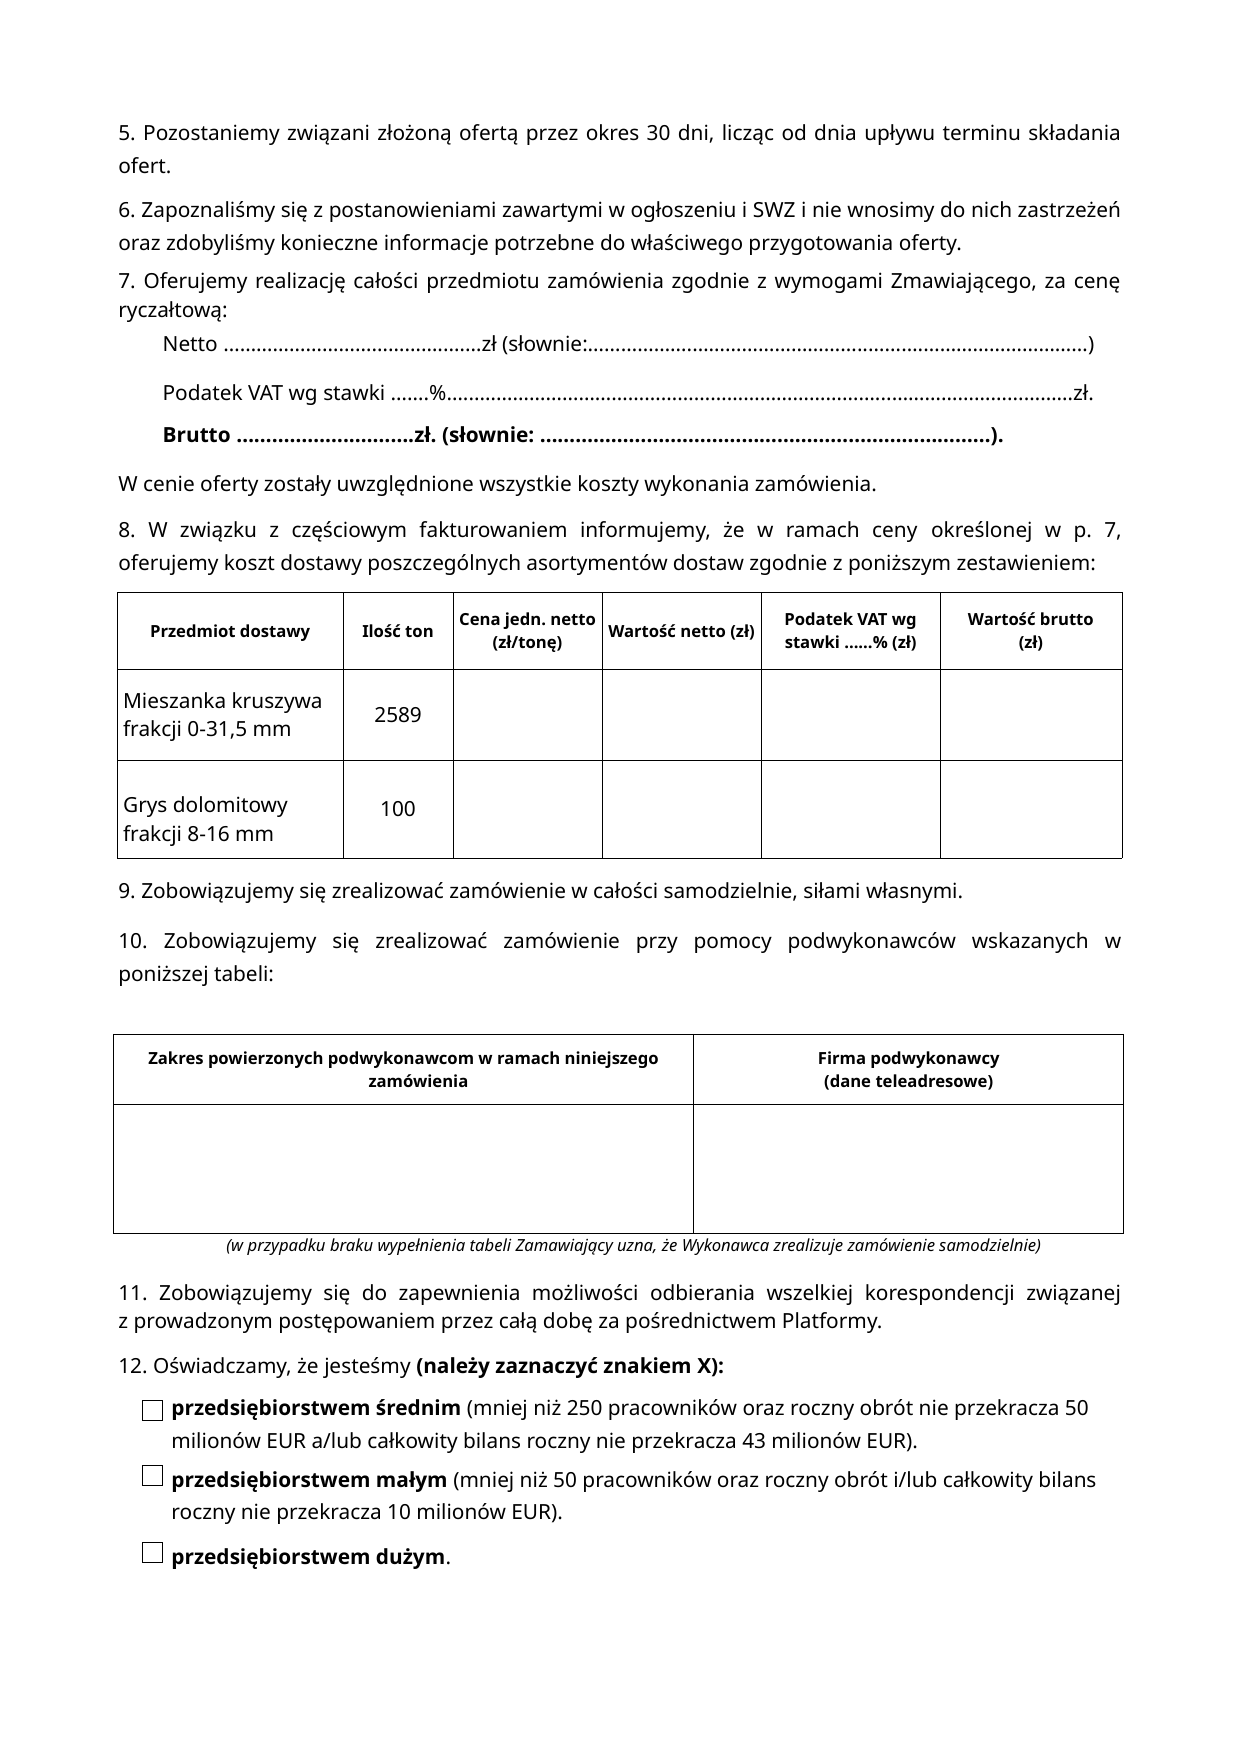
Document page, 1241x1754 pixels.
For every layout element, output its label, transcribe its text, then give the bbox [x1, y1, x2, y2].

list przedsiębiorstwem średnim (mniej niż 250 pracowników oraz roczny obrót nie przekracza 50 milionów EUR a/lub całkowity bilans roczny nie przekracza 43 milionów EUR). [171, 1393, 1122, 1454]
table_cell [454, 670, 602, 759]
table_cell [454, 761, 602, 858]
text 7. Oferujemy realizację całości przedmiotu zamówienia zgodnie z wymogami Zmawiającego, za cenę ryczałtową: [118, 266, 1122, 323]
table_cell 100 [344, 761, 453, 858]
list przedsiębiorstwem dużym. [171, 1542, 1122, 1570]
table_header Wartość brutto (zł) [941, 593, 1122, 669]
table_header Zakres powierzonych podwykonawcom w ramach niniejszego zamówienia [114, 1035, 693, 1104]
text 12. Oświadczamy, że jesteśmy (należy zaznaczyć znakiem X): [118, 1351, 1122, 1379]
table_header Wartość netto (zł) [603, 593, 761, 669]
text 8. W związku z częściowym fakturowaniem informujemy, że w ramach ceny określonej w p. 7, oferujemy koszt dostawy poszczególnych asortymentów dostaw zgodnie z poniższym zestawieniem: [118, 515, 1122, 576]
text W cenie oferty zostały uwzględnione wszystkie koszty wykonania zamówienia. [118, 469, 1122, 497]
table_cell 2589 [344, 670, 453, 759]
table_cell [762, 670, 940, 759]
text Brutto ………………..……….zł. (słownie: ……………………….…………………………………………). [162, 420, 1122, 449]
table_cell [762, 761, 940, 858]
table_cell [603, 761, 761, 858]
table_cell [114, 1105, 693, 1233]
list 11. Zobowiązujemy się do zapewnienia możliwości odbierania wszelkiej korespondencji związanej z prowadzonym postępowaniem przez całą dobę za pośrednictwem Platformy. [118, 1278, 1122, 1335]
list 10. Zobowiązujemy się zrealizować zamówienie przy pomocy podwykonawców wskazanych w poniższej tabeli: [118, 926, 1122, 987]
table_header Przedmiot dostawy [118, 593, 343, 669]
table_cell [941, 670, 1122, 759]
text Netto …………………………………..……zł (słownie:……………….…………………………..……….…………………………) [162, 329, 1122, 358]
table_cell [694, 1105, 1123, 1233]
list 5. Pozostaniemy związani złożoną ofertą przez okres 30 dni, licząc od dnia upływu terminu składania ofert. [118, 118, 1122, 179]
text (w przypadku braku wypełnienia tabeli Zamawiający uzna, że Wykonawca zrealizuje zamówienie samodzielnie) [148, 1234, 1122, 1257]
table_header Firma podwykonawcy (dane teleadresowe) [694, 1035, 1123, 1104]
text Podatek VAT wg stawki …….%…...………………………………………………………………...…………………...………zł. [162, 378, 1122, 406]
table_cell Mieszanka kruszywa frakcji 0-31,5 mm [118, 670, 343, 759]
table_header Podatek VAT wg stawki ……% (zł) [762, 593, 940, 669]
text 6. Zapoznaliśmy się z postanowieniami zawartymi w ogłoszeniu i SWZ i nie wnosimy do nich zastrzeżeń oraz zdobyliśmy konieczne informacje potrzebne do właściwego przygotowania oferty. [118, 195, 1122, 256]
table_cell [603, 670, 761, 759]
list 9. Zobowiązujemy się zrealizować zamówienie w całości samodzielnie, siłami własnymi. [118, 876, 1122, 904]
table_header Ilość ton [344, 593, 453, 669]
table_cell [941, 761, 1122, 858]
table_header Cena jedn. netto (zł/tonę) [454, 593, 602, 669]
table_cell Grys dolomitowy frakcji 8-16 mm [118, 761, 343, 858]
list przedsiębiorstwem małym (mniej niż 50 pracowników oraz roczny obrót i/lub całkowity bilans roczny nie przekracza 10 milionów EUR). [171, 1465, 1122, 1526]
